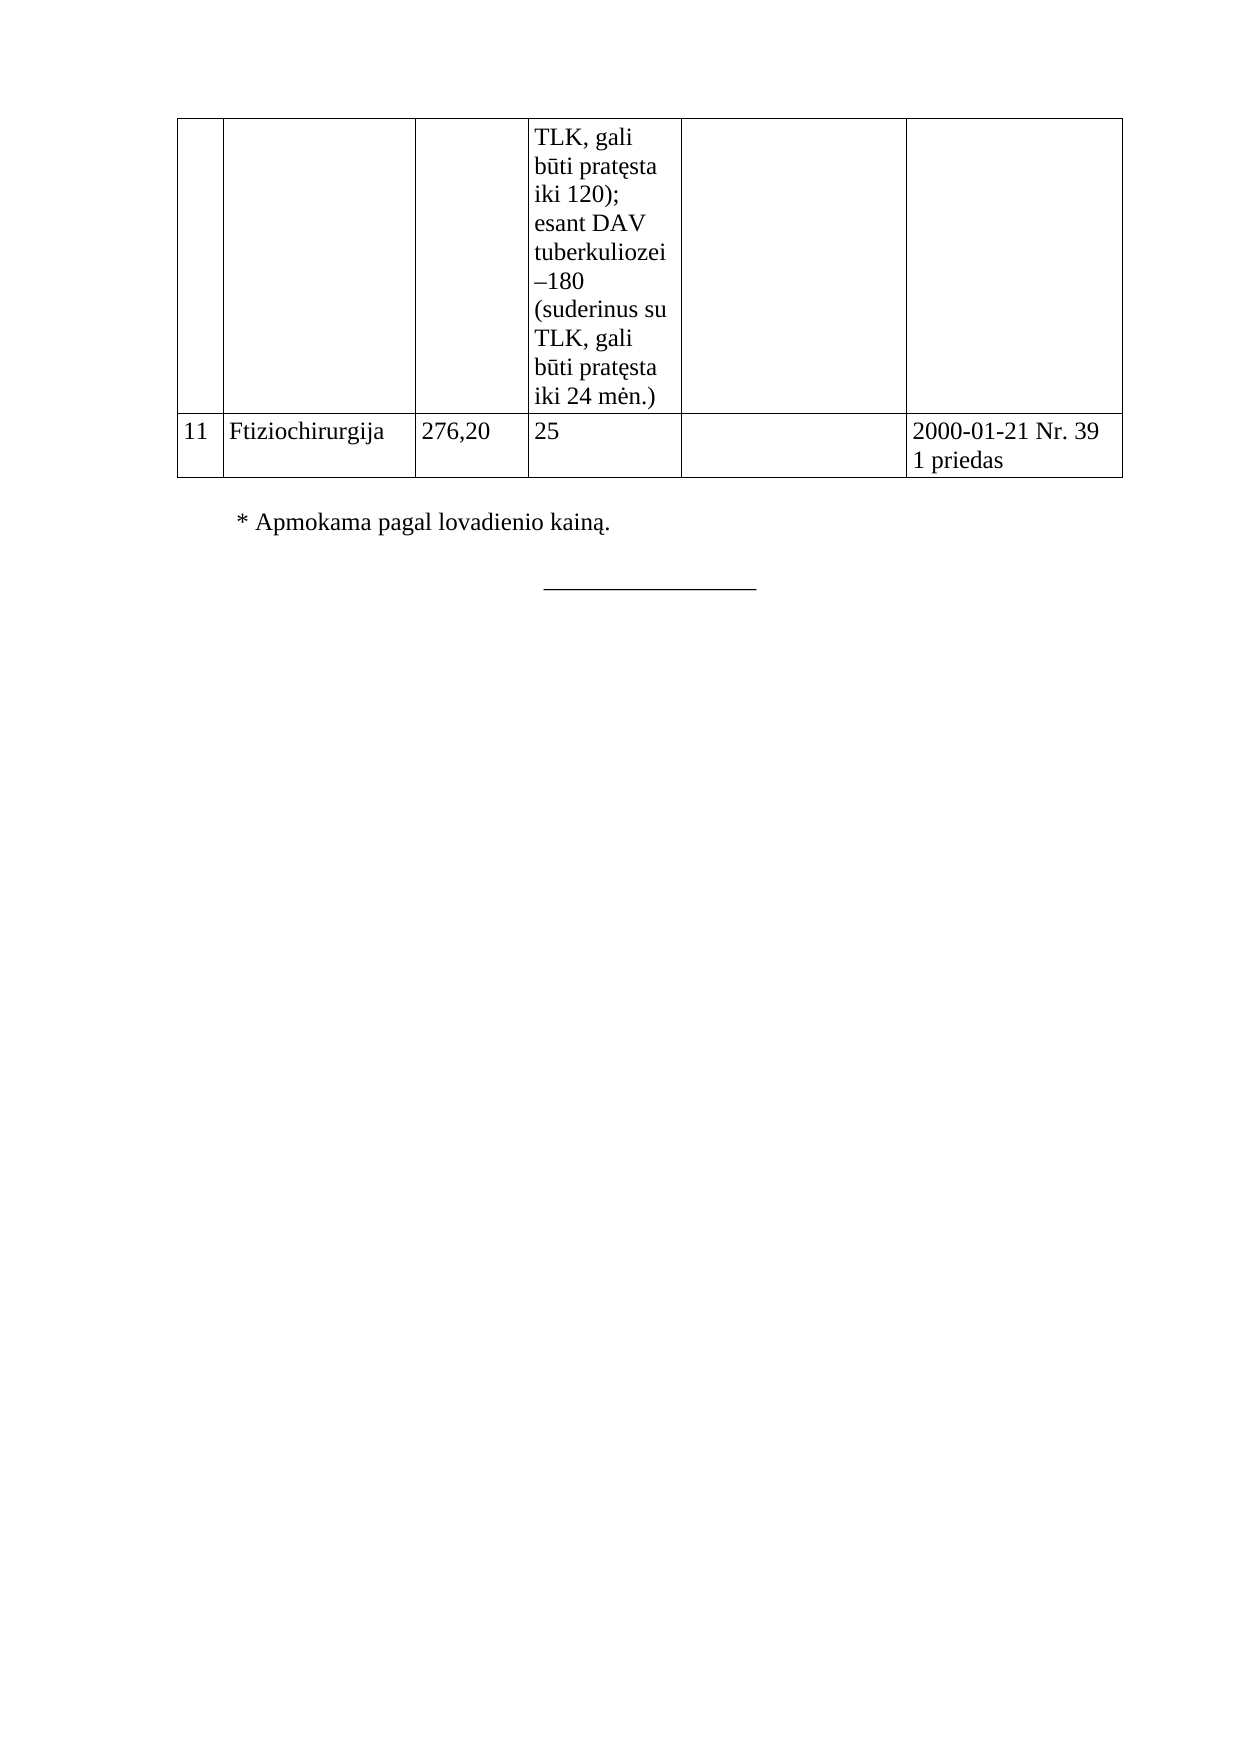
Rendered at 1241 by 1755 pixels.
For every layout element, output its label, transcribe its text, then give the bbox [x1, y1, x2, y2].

text _________________ [177, 564, 1122, 593]
table_cell [224, 119, 415, 412]
table_cell Ftiziochirurgija [224, 414, 415, 477]
table_cell 276,20 [416, 414, 528, 477]
table_cell [416, 119, 528, 412]
table_cell 11 [178, 414, 223, 477]
table_cell [178, 119, 223, 412]
table_cell TLK, gali būti pratęsta iki 120); esant DAV tuberkuliozei –180 (suderinus su TLK, gali būti pratęsta iki 24 mėn.) [529, 119, 681, 412]
table_cell 2000-01-21 Nr. 39 1 priedas [907, 414, 1122, 477]
table_cell 25 [529, 414, 681, 477]
table_cell [907, 119, 1122, 412]
table_cell [682, 119, 906, 412]
text * Apmokama pagal lovadienio kainą. [177, 507, 1122, 535]
table_cell [682, 414, 906, 477]
